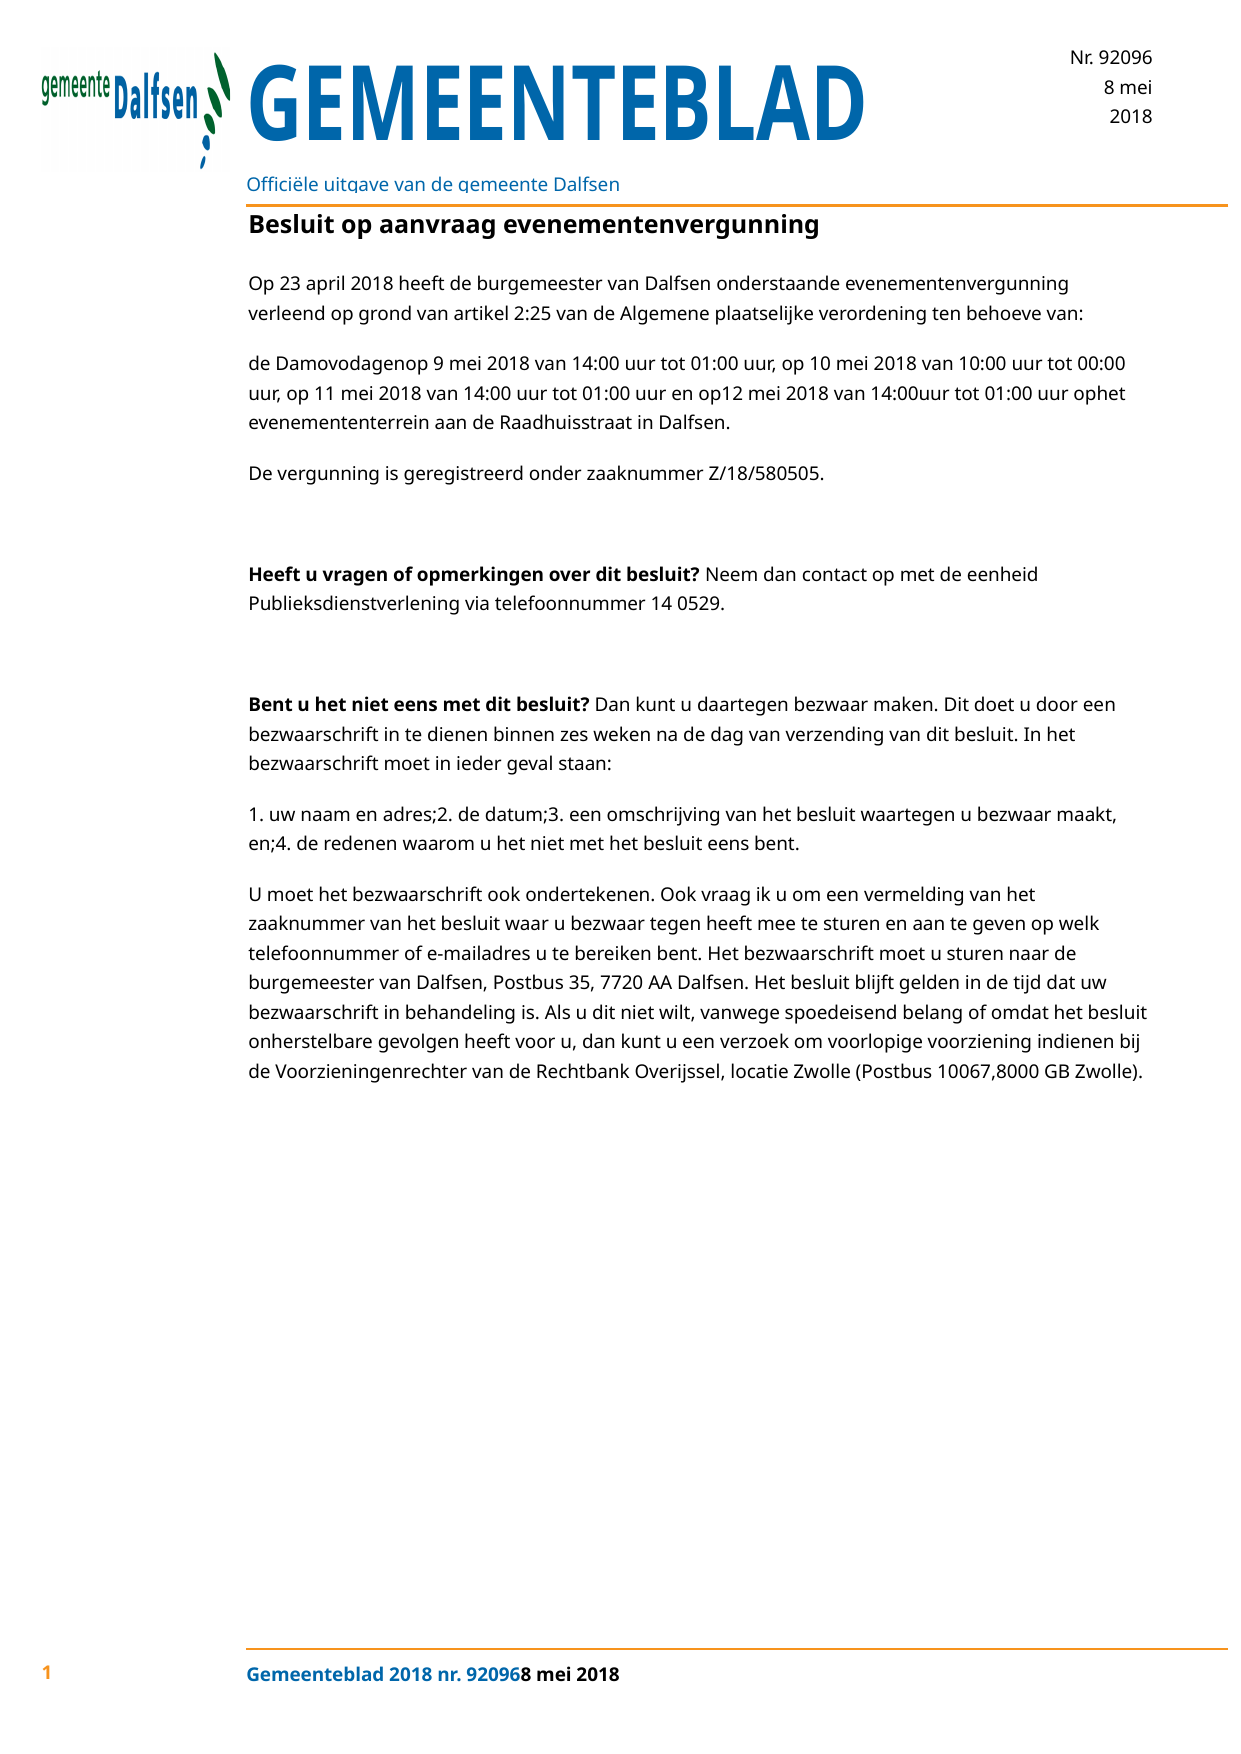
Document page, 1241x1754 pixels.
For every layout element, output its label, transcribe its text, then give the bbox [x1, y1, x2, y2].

text 1. uw naam en adres;2. de datum;3. een omschrijving van het besluit waartegen u bezwaar maakt, en;4. de redenen waarom u het niet met het besluit eens bent. [248, 801, 1152, 856]
text de Damovodagenop 9 mei 2018 van 14:00 uur tot 01:00 uur, op 10 mei 2018 van 10:00 uur tot 00:00 uur, op 11 mei 2018 van 14:00 uur tot 01:00 uur en op12 mei 2018 van 14:00uur tot 01:00 uur ophet evenemententerrein aan de Raadhuisstraat in Dalfsen. [248, 350, 1152, 435]
text Heeft u vragen of opmerkingen over dit besluit? Neem dan contact op met de eenheid Publieksdienstverlening via telefoonnummer 14 0529. [248, 561, 1152, 616]
text U moet het bezwaarschrift ook ondertekenen. Ook vraag ik u om een vermelding van het zaaknummer van het besluit waar u bezwaar tegen heeft mee te sturen en aan te geven op welk telefoonnummer of e-mailadres u te bereiken bent. Het bezwaarschrift moet u sturen naar de burgemeester van Dalfsen, Postbus 35, 7720 AA Dalfsen. Het besluit blijft gelden in de tijd dat uw bezwaarschrift in behandeling is. Als u dit niet wilt, vanwege spoedeisend belang of omdat het besluit onherstelbare gevolgen heeft voor u, dan kunt u een verzoek om voorlopige voorziening indienen bij de Voorzieningenrechter van de Rechtbank Overijssel, locatie Zwolle (Postbus 10067,8000 GB Zwolle). [248, 881, 1152, 1084]
text Besluit op aanvraag evenementenvergunning [248, 207, 1152, 241]
text Bent u het niet eens met dit besluit? Dan kunt u daartegen bezwaar maken. Dit doet u door een bezwaarschrift in te dienen binnen zes weken na de dag van verzending van dit besluit. In het bezwaarschrift moet in ieder geval staan: [248, 691, 1152, 776]
text De vergunning is geregistreerd onder zaaknummer Z/18/580505. [248, 460, 1152, 486]
picture [41, 47, 231, 172]
text Op 23 april 2018 heeft de burgemeester van Dalfsen onderstaande evenementenvergunning verleend op grond van artikel 2:25 van de Algemene plaatselijke verordening ten behoeve van: [248, 270, 1152, 326]
